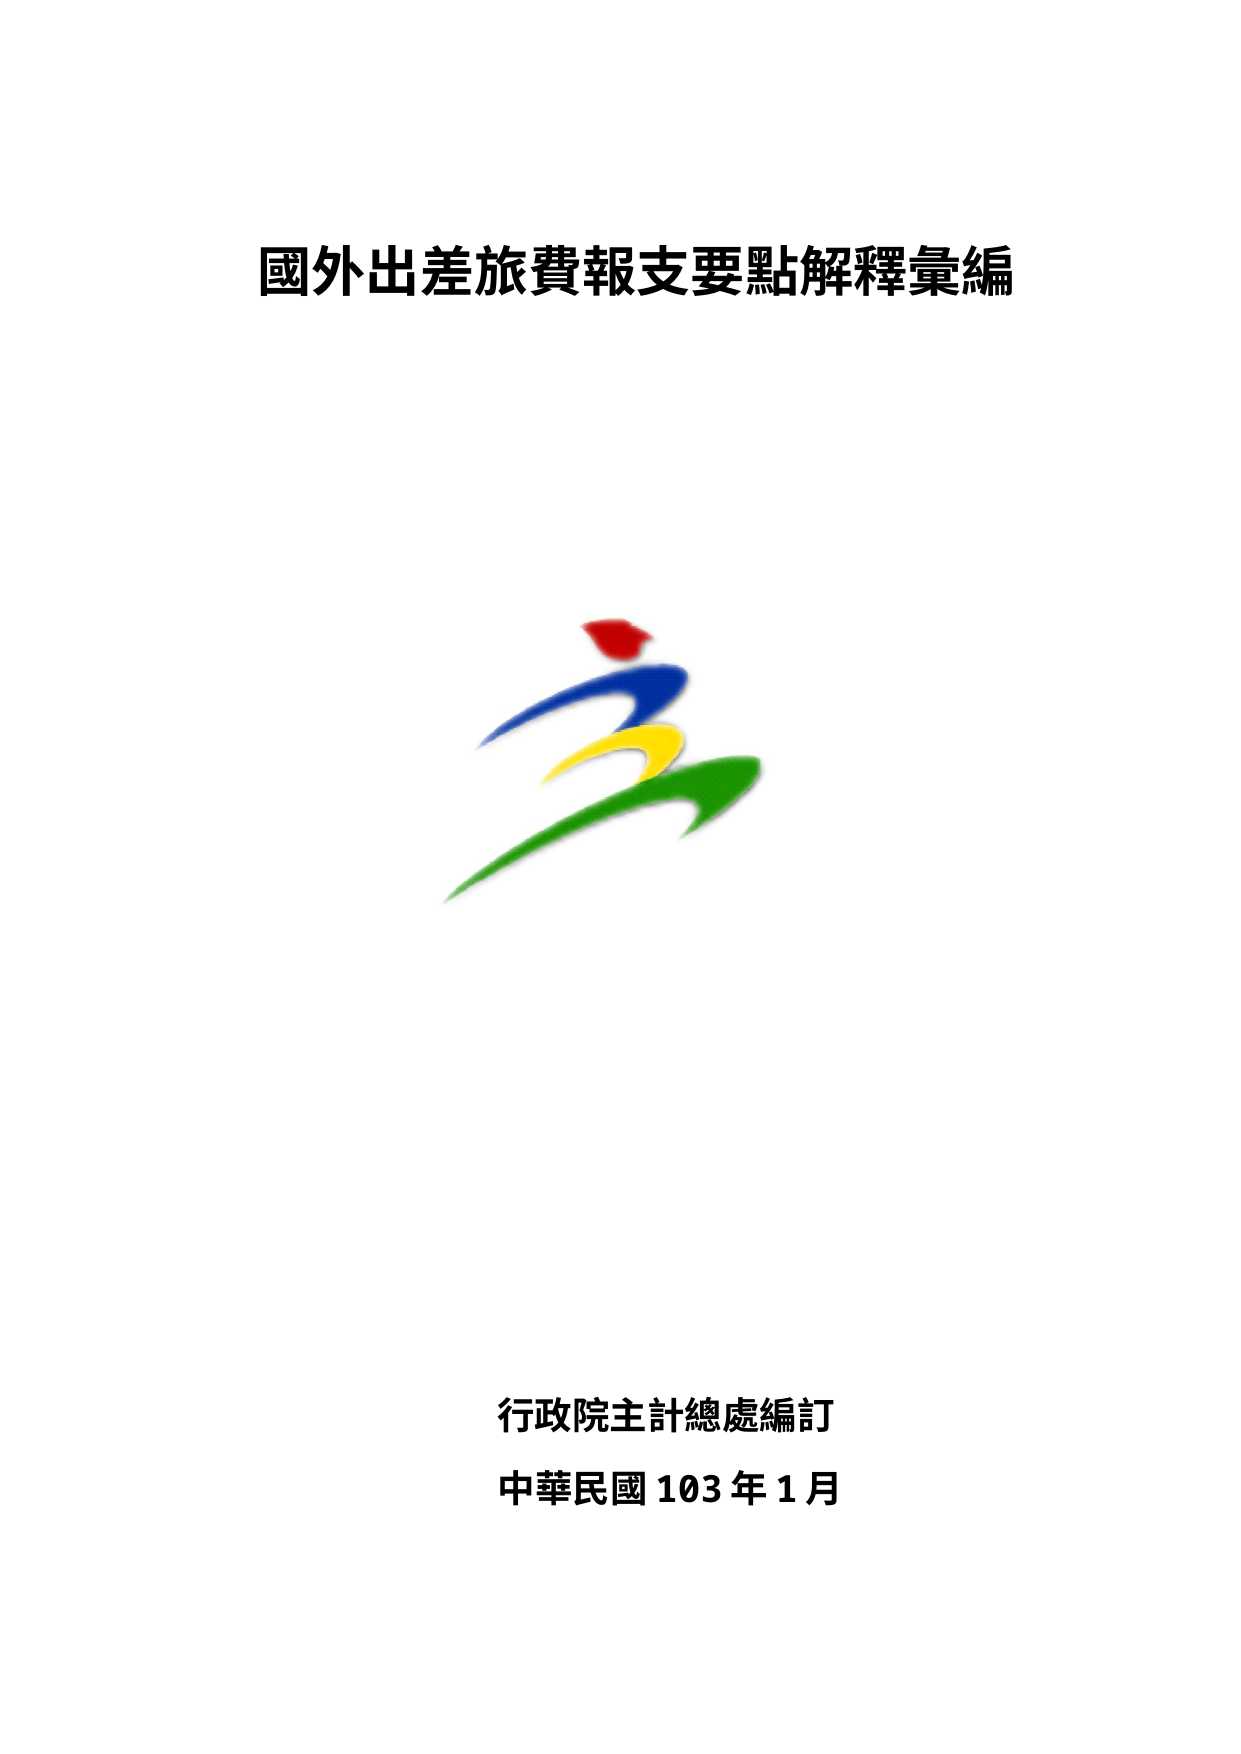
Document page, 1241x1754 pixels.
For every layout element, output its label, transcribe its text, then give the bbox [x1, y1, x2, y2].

text 國外出差旅費報支要點解釋彙編 [148, 228, 1125, 307]
text 中華民國103年1月 [148, 1458, 1125, 1513]
text 行政院主計總處編訂 [206, 1386, 1125, 1440]
